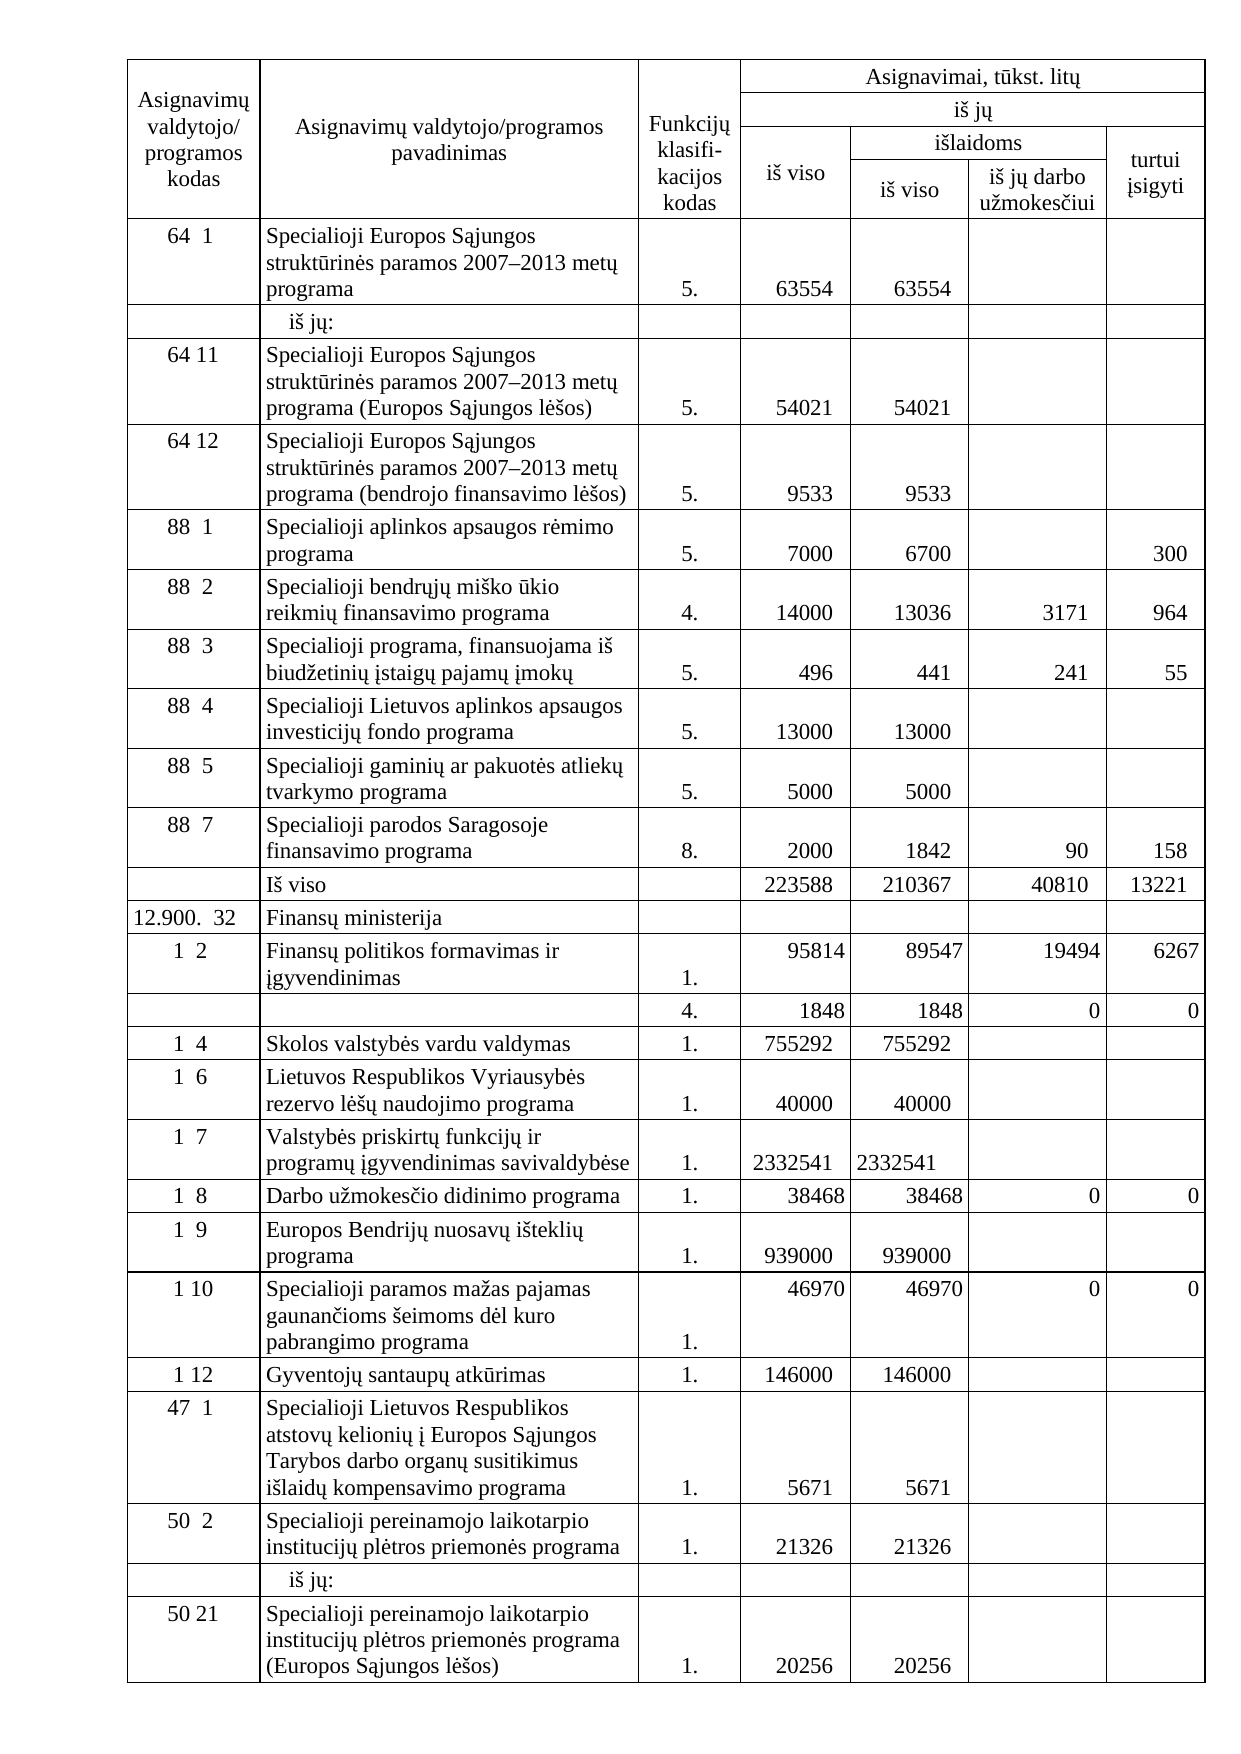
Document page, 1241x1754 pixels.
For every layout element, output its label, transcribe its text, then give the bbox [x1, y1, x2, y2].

table_cell [969, 1358, 1106, 1391]
table_cell 0 [1107, 1180, 1204, 1212]
table_cell 1848 [851, 994, 968, 1026]
table_cell 13221 [1107, 868, 1204, 900]
table_cell [1107, 339, 1204, 423]
table_cell 21326 [851, 1504, 968, 1562]
table_cell 1 2 [128, 934, 259, 993]
table_header Funkcijų klasifi­kacijos kodas [639, 60, 740, 218]
table_cell 1. [639, 1213, 740, 1271]
table_cell iš viso [741, 127, 850, 218]
table_cell [1107, 425, 1204, 509]
table_cell 441 [851, 630, 968, 688]
table_cell 146000 [741, 1358, 850, 1391]
table_cell [639, 901, 740, 933]
table_cell 241 [969, 630, 1106, 688]
table_cell [1107, 749, 1204, 807]
table_cell 5. [639, 219, 740, 304]
table_cell 1842 [851, 808, 968, 867]
table_cell 939000 [851, 1213, 968, 1271]
table_cell 0 [1107, 1273, 1204, 1357]
table_cell 14000 [741, 570, 850, 628]
table_cell 9533 [741, 425, 850, 509]
table_cell [741, 901, 850, 933]
table_cell iš jų: [261, 305, 638, 337]
table_cell 13036 [851, 570, 968, 628]
table_cell 88 3 [128, 630, 259, 688]
table_cell Specialioji gaminių ar pakuotės atliekų tvarkymo programa [261, 749, 638, 807]
table_cell 1 7 [128, 1120, 259, 1178]
table_cell 3171 [969, 570, 1106, 628]
table_cell 89547 [851, 934, 968, 993]
table_cell [1107, 1358, 1204, 1391]
table_cell Lietuvos Respublikos Vyriausybės rezervo lėšų naudojimo programa [261, 1060, 638, 1119]
table_cell 1. [639, 1027, 740, 1059]
table_cell 1 10 [128, 1273, 259, 1357]
table_cell Valstybės priskirtų funkcijų ir programų įgyvendinimas savivaldybėse [261, 1120, 638, 1178]
table_cell 63554 [741, 219, 850, 304]
table_header Asignavimų valdytojo/ programos kodas [128, 60, 259, 218]
table_cell Specialioji paramos mažas pajamas gaunančioms šeimoms dėl kuro pabrangimo programa [261, 1273, 638, 1357]
table_cell 5. [639, 425, 740, 509]
table_cell [969, 305, 1106, 337]
table_cell 4. [639, 570, 740, 628]
table_cell 54021 [851, 339, 968, 423]
table_cell 158 [1107, 808, 1204, 867]
table_cell 9533 [851, 425, 968, 509]
table_cell [969, 689, 1106, 748]
table_cell 0 [969, 1273, 1106, 1357]
table_cell 90 [969, 808, 1106, 867]
table_cell 146000 [851, 1358, 968, 1391]
table_cell 1. [639, 934, 740, 993]
table_cell turtui įsigyti [1107, 127, 1204, 218]
table_cell 64 12 [128, 425, 259, 509]
table_cell 1 12 [128, 1358, 259, 1391]
table_cell 95814 [741, 934, 850, 993]
table_cell 496 [741, 630, 850, 688]
table_cell [1107, 305, 1204, 337]
table_cell Gyventojų santaupų atkūrimas [261, 1358, 638, 1391]
table_cell 0 [1107, 994, 1204, 1026]
table_cell [1107, 1597, 1204, 1682]
table_cell Darbo užmokesčio didinimo programa [261, 1180, 638, 1212]
table_cell 7000 [741, 510, 850, 569]
table_cell 1 4 [128, 1027, 259, 1059]
table_cell 1 9 [128, 1213, 259, 1271]
table_cell 5671 [741, 1392, 850, 1503]
table_cell 0 [969, 1180, 1106, 1212]
table_cell 755292 [741, 1027, 850, 1059]
table_cell Specialioji programa, finansuojama iš biudžetinių įstaigų pajamų įmokų [261, 630, 638, 688]
table_cell 300 [1107, 510, 1204, 569]
table_cell [639, 868, 740, 900]
table_cell 5. [639, 749, 740, 807]
table_cell [969, 1213, 1106, 1271]
table_cell 2332541 [741, 1120, 850, 1178]
table_cell 1. [639, 1358, 740, 1391]
table_cell [969, 1027, 1106, 1059]
table_cell [261, 994, 638, 1026]
table_cell 88 5 [128, 749, 259, 807]
table_cell [1107, 1564, 1204, 1596]
table_cell 88 4 [128, 689, 259, 748]
table_cell iš jų: [261, 1564, 638, 1596]
table_cell 1. [639, 1120, 740, 1178]
table_cell 5. [639, 510, 740, 569]
table_cell [851, 1564, 968, 1596]
table_cell [741, 305, 850, 337]
table_cell [969, 901, 1106, 933]
table_cell 5000 [741, 749, 850, 807]
table_cell [1107, 219, 1204, 304]
table_cell 1. [639, 1504, 740, 1562]
table_cell 223588 [741, 868, 850, 900]
table_cell 46970 [851, 1273, 968, 1357]
table_cell 50 21 [128, 1597, 259, 1682]
table_cell 2000 [741, 808, 850, 867]
table_cell 5. [639, 339, 740, 423]
table_cell 1 8 [128, 1180, 259, 1212]
table_cell 63554 [851, 219, 968, 304]
table_cell 21326 [741, 1504, 850, 1562]
table_cell Finansų ministerija [261, 901, 638, 933]
table_cell 38468 [851, 1180, 968, 1212]
table_cell 1. [639, 1392, 740, 1503]
table_cell [969, 1392, 1106, 1503]
table_cell 210367 [851, 868, 968, 900]
table_cell 88 7 [128, 808, 259, 867]
table_cell 19494 [969, 934, 1106, 993]
table_cell [969, 1597, 1106, 1682]
table_cell 4. [639, 994, 740, 1026]
table_cell Finansų politikos formavimas ir įgyvendinimas [261, 934, 638, 993]
table_cell 46970 [741, 1273, 850, 1357]
table_cell 50 2 [128, 1504, 259, 1562]
table_cell iš jų [741, 93, 1204, 126]
table_cell 1. [639, 1060, 740, 1119]
table_cell 5000 [851, 749, 968, 807]
table_cell [639, 305, 740, 337]
table_cell [969, 1564, 1106, 1596]
table_cell [1107, 901, 1204, 933]
table_cell 13000 [851, 689, 968, 748]
table_cell 1848 [741, 994, 850, 1026]
table_cell 8. [639, 808, 740, 867]
table_cell 6267 [1107, 934, 1204, 993]
table_cell Specialioji Europos Sąjungos struktūrinės paramos 2007–2013 metų programa (bendrojo finansavimo lėšos) [261, 425, 638, 509]
table_cell 0 [969, 994, 1106, 1026]
table_cell 64 1 [128, 219, 259, 304]
table_cell [128, 868, 259, 900]
table_cell [1107, 1060, 1204, 1119]
table_cell iš viso [851, 160, 968, 218]
table_cell 1. [639, 1597, 740, 1682]
table_cell Skolos valstybės vardu valdymas [261, 1027, 638, 1059]
table_cell Specialioji bendrųjų miško ūkio reikmių finansavimo programa [261, 570, 638, 628]
table_cell 939000 [741, 1213, 850, 1271]
table_cell 88 1 [128, 510, 259, 569]
table_cell 1 6 [128, 1060, 259, 1119]
table_cell [969, 1120, 1106, 1178]
table_cell 1. [639, 1273, 740, 1357]
table_cell 20256 [741, 1597, 850, 1682]
table_cell [851, 305, 968, 337]
table_cell Specialioji Europos Sąjungos struktūrinės paramos 2007–2013 metų programa (Europos Sąjungos lėšos) [261, 339, 638, 423]
table_cell Specialioji aplinkos apsaugos rėmimo programa [261, 510, 638, 569]
table_cell [851, 901, 968, 933]
table_header Asignavimų valdytojo/programos pavadinimas [261, 60, 638, 218]
table_cell [1107, 1213, 1204, 1271]
table_cell [128, 1564, 259, 1596]
table_cell [969, 1060, 1106, 1119]
table_cell 13000 [741, 689, 850, 748]
table_cell Specialioji Lietuvos aplinkos apsaugos investicijų fondo programa [261, 689, 638, 748]
table_cell [969, 219, 1106, 304]
table_cell [1107, 689, 1204, 748]
table_cell 755292 [851, 1027, 968, 1059]
table_cell [1107, 1392, 1204, 1503]
table_cell [1107, 1120, 1204, 1178]
table_cell 40000 [851, 1060, 968, 1119]
table_cell 47 1 [128, 1392, 259, 1503]
table_cell [969, 339, 1106, 423]
table_cell 40810 [969, 868, 1106, 900]
table_cell Specialioji pereinamojo laikotarpio institucijų plėtros priemonės programa [261, 1504, 638, 1562]
table_cell 5. [639, 689, 740, 748]
table_cell [969, 425, 1106, 509]
table_cell [1107, 1027, 1204, 1059]
table_cell iš jų darbo užmokesčiui [969, 160, 1106, 218]
table_cell [969, 1504, 1106, 1562]
table_cell 964 [1107, 570, 1204, 628]
table_cell 88 2 [128, 570, 259, 628]
table_cell Specialioji Lietuvos Respublikos atstovų kelionių į Europos Sąjungos Tarybos darbo organų susitikimus išlaidų kompensavimo programa [261, 1392, 638, 1503]
table_cell [639, 1564, 740, 1596]
table_cell [969, 510, 1106, 569]
table_cell Specialioji pereinamojo laikotarpio institucijų plėtros priemonės programa (Europos Sąjungos lėšos) [261, 1597, 638, 1682]
table_cell 20256 [851, 1597, 968, 1682]
table_cell [1107, 1504, 1204, 1562]
table_cell [128, 305, 259, 337]
table_cell Specialioji Europos Sąjungos struktūrinės paramos 2007–2013 metų programa [261, 219, 638, 304]
table_cell 1. [639, 1180, 740, 1212]
table_cell Iš viso [261, 868, 638, 900]
table_header Asignavimai, tūkst. litų [741, 60, 1204, 92]
table_cell 38468 [741, 1180, 850, 1212]
table_cell išlaidoms [851, 127, 1106, 159]
table_cell [741, 1564, 850, 1596]
table_cell 5671 [851, 1392, 968, 1503]
table_cell 64 11 [128, 339, 259, 423]
table_cell Specialioji parodos Saragosoje finansavimo programa [261, 808, 638, 867]
table_cell 5. [639, 630, 740, 688]
table_cell 40000 [741, 1060, 850, 1119]
table_cell 2332541 [851, 1120, 968, 1178]
table_cell 12.900. 32 [128, 901, 259, 933]
table_cell 6700 [851, 510, 968, 569]
table_cell 55 [1107, 630, 1204, 688]
table_cell Europos Bendrijų nuosavų išteklių programa [261, 1213, 638, 1271]
table_cell [128, 994, 259, 1026]
table_cell 54021 [741, 339, 850, 423]
table_cell [969, 749, 1106, 807]
